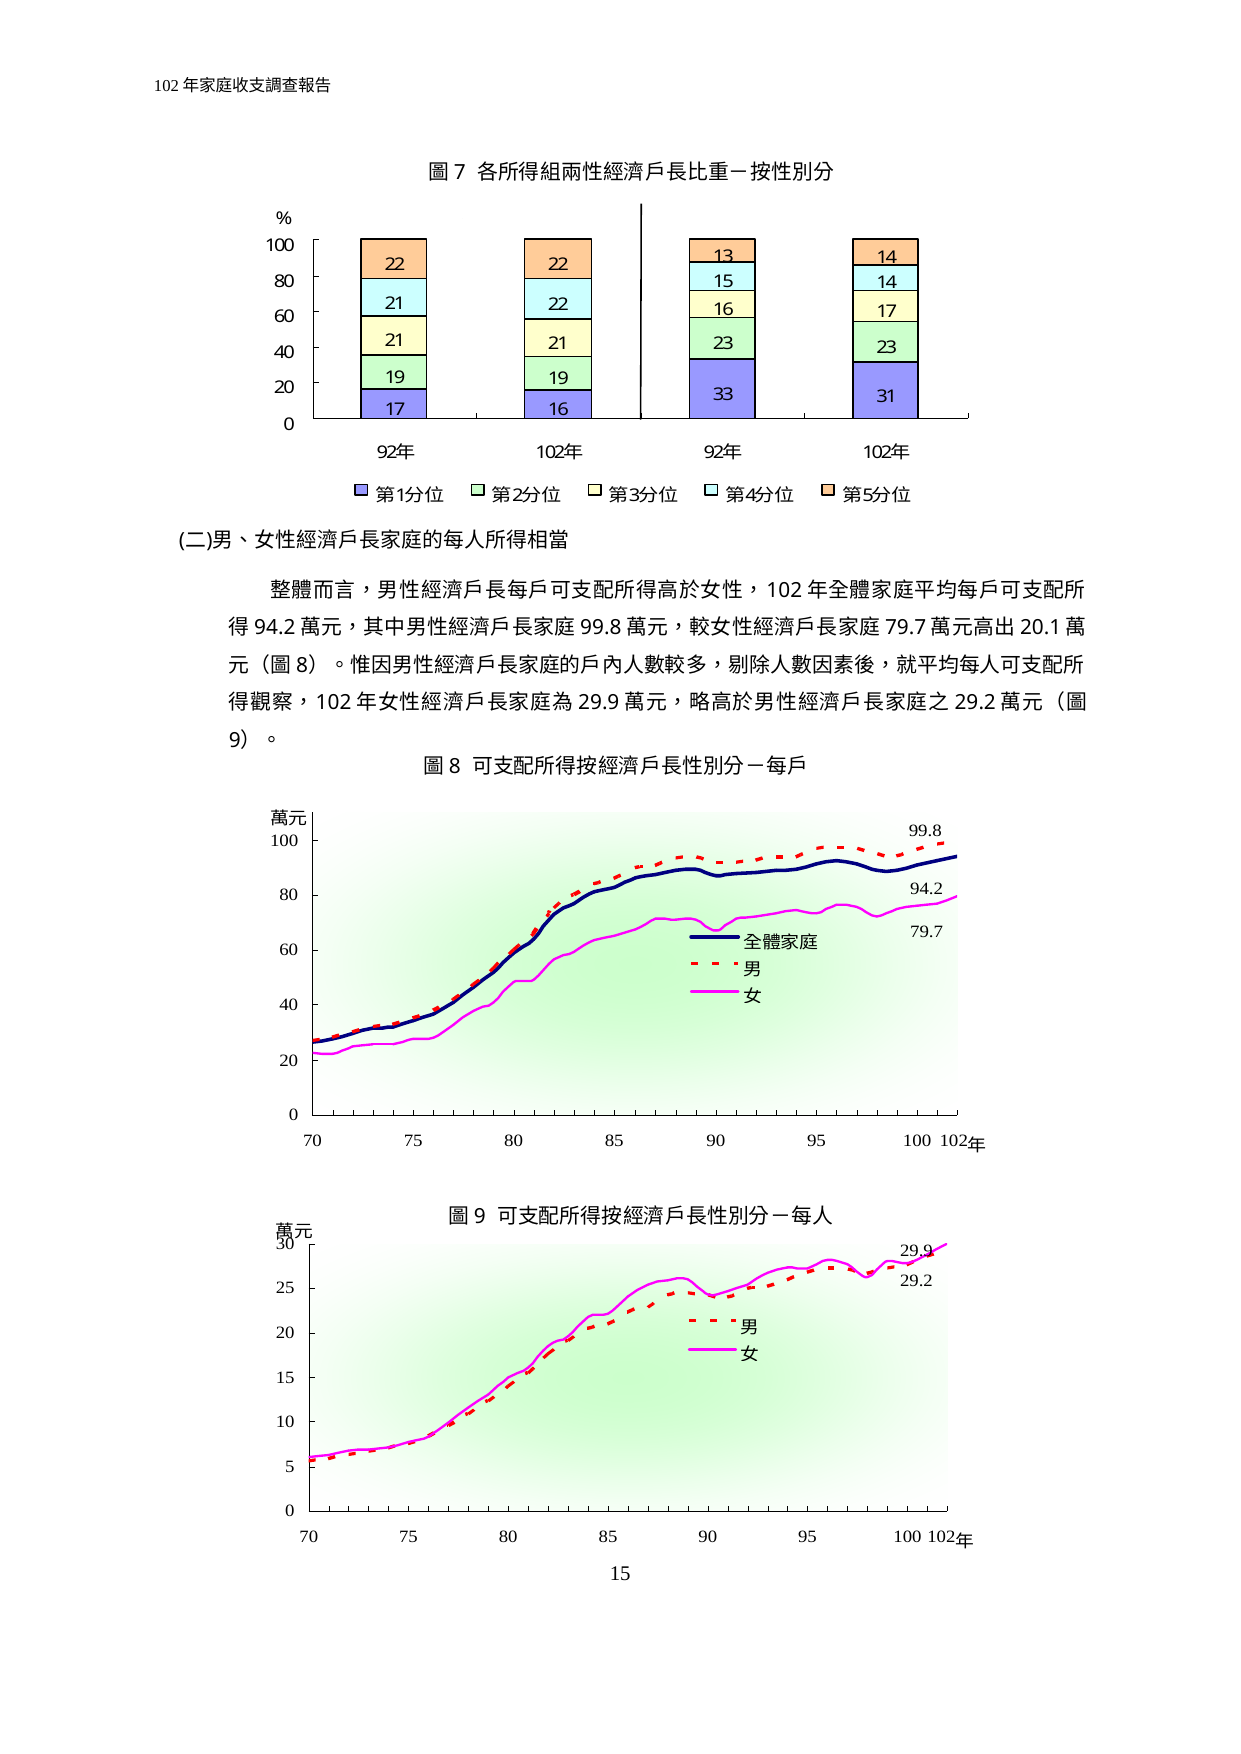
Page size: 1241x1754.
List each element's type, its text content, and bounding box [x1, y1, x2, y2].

text (二)男、女性經濟戶長家庭的每人所得相當 [178, 516, 1087, 553]
text 圖9 可支配所得按經濟戶長性別分－每人 [160, 1203, 266, 1228]
text 圖7 各所得組兩性經濟戶長比重－按性別分 [153, 148, 1087, 185]
text 圖8 可支配所得按經濟戶長性別分－每戶 [160, 753, 1087, 778]
text 圖9 可支配所得按經濟戶長性別分－每人 [1028, 1203, 1087, 1228]
text 整體而言，男性經濟戶長每戶可支配所得高於女性，102年全體家庭平均每戶可支配所得94.2萬元，其中男性經濟戶長家庭99.8萬元，較女性經濟戶長家庭79.7萬元高出20.1萬元（圖8）。惟因男性經濟戶長家庭的戶內人數較多，剔除人數因素後，就平均每人可支配所得觀察，102年女性經濟戶長家庭為29.9萬元，略高於男性經濟戶長家庭之29.2萬元（圖9）。 [228, 566, 1087, 753]
